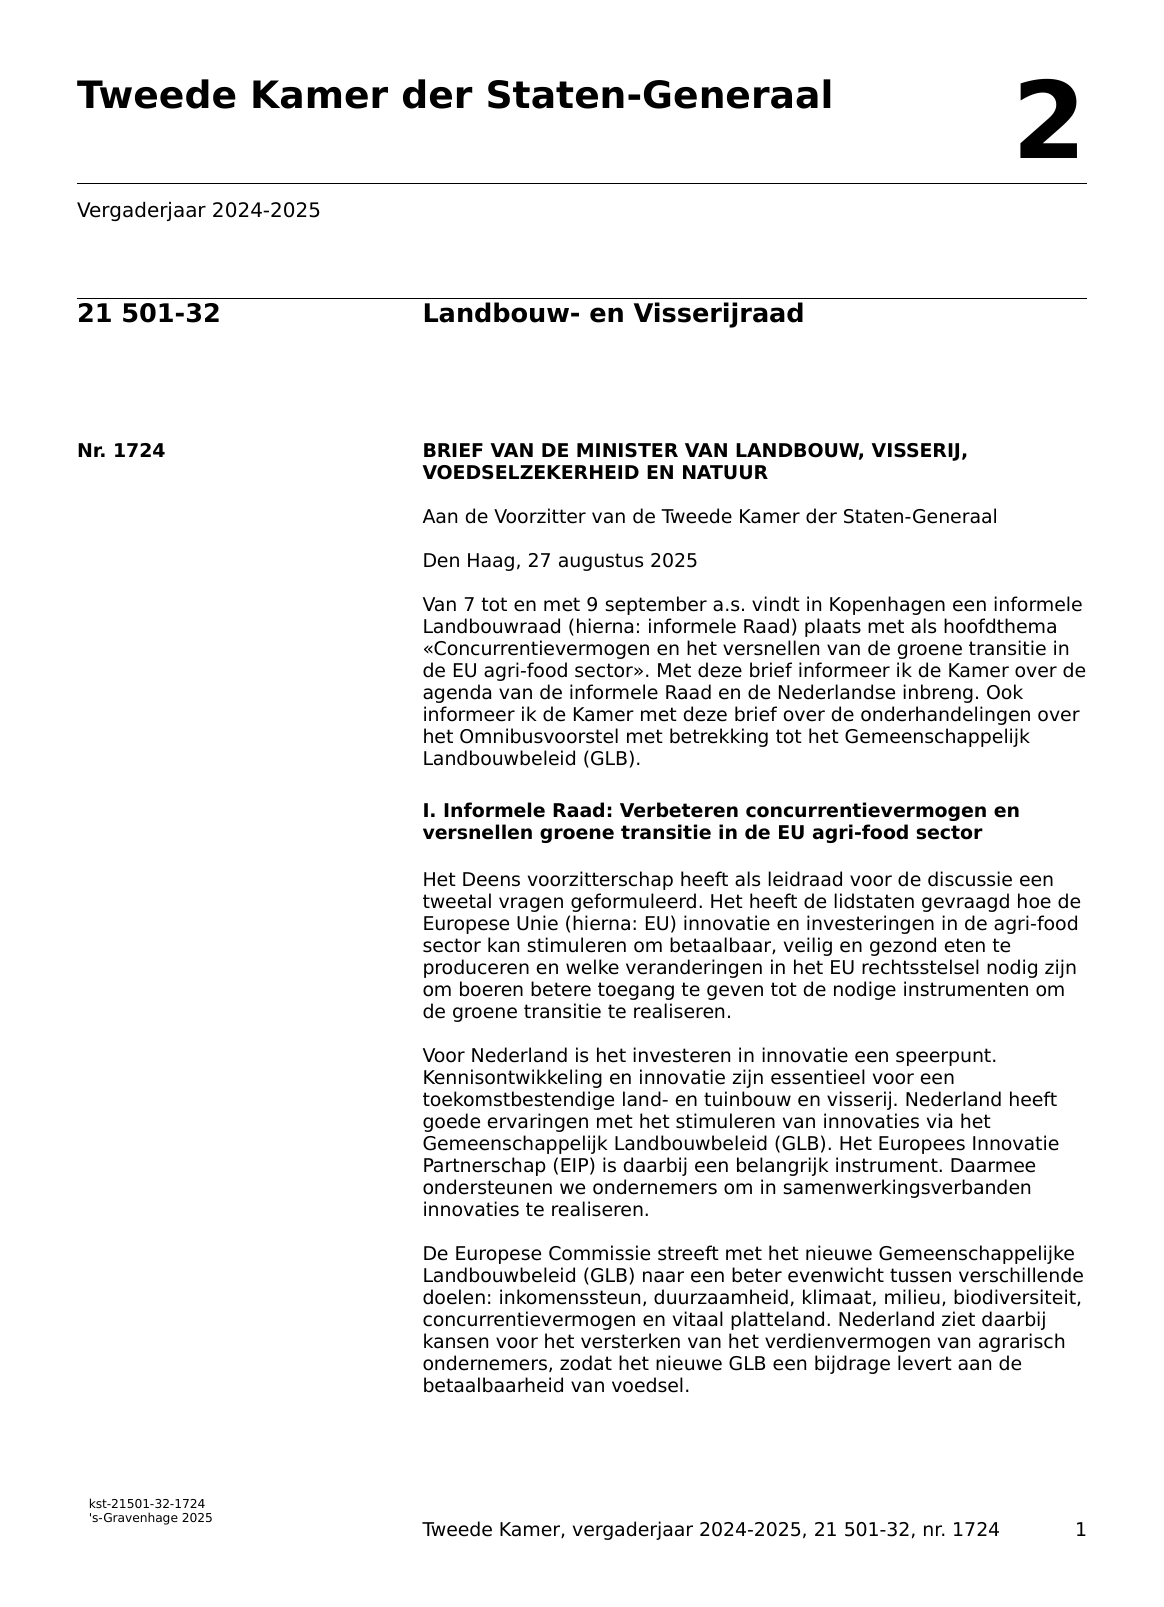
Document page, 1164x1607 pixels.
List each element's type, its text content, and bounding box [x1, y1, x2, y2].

text kst-21501-32-1724 [88, 1497, 323, 1511]
subtitle Nr. 1724 BRIEF VAN DE MINISTER VAN LANDBOUW, VISSERIJ, VOEDSELZEKERHEID EN NATUUR [77, 440, 1087, 484]
text Voor Nederland is het investeren in innovatie een speerpunt. Kennisontwikkeling en innovatie zijn essentieel voor een toekomstbestendige land- en tuinbouw en visserij. Nederland heeft goede ervaringen met het stimuleren van innovaties via het Gemeenschappelijk Landbouwbeleid (GLB). Het Europees Innovatie Partnerschap (EIP) is daarbij een belangrijk instrument. Daarmee ondersteunen we ondernemers om in samenwerkingsverbanden innovaties te realiseren. [422, 1045, 1087, 1221]
text Den Haag, 27 augustus 2025 [422, 550, 1087, 572]
table_cell Vergaderjaar 2024-2025 [77, 184, 1087, 298]
table_header Tweede Kamer der Staten-Generaal [77, 59, 886, 183]
subtitle I. Informele Raad: Verbeteren concurrentievermogen en versnellen groene transitie in de EU agri-food sector [422, 800, 1087, 844]
text Van 7 tot en met 9 september a.s. vindt in Kopenhagen een informele Landbouwraad (hierna: informele Raad) plaats met als hoofdthema «Concurrentievermogen en het versnellen van de groene transitie in de EU agri-food sector». Met deze brief informeer ik de Kamer over de agenda van de informele Raad en de Nederlandse inbreng. Ook informeer ik de Kamer met deze brief over de onderhandelingen over het Omnibusvoorstel met betrekking tot het Gemeenschappelijk Landbouwbeleid (GLB). [422, 594, 1087, 770]
subtitle 21 501-32 Landbouw- en Visserijraad [77, 299, 1087, 329]
text De Europese Commissie streeft met het nieuwe Gemeenschappelijke Landbouwbeleid (GLB) naar een beter evenwicht tussen verschillende doelen: inkomenssteun, duurzaamheid, klimaat, milieu, biodiversiteit, concurrentievermogen en vitaal platteland. Nederland ziet daarbij kansen voor het versterken van het verdienvermogen van agrarisch ondernemers, zodat het nieuwe GLB een bijdrage levert aan de betaalbaarheid van voedsel. [422, 1243, 1087, 1397]
table_header 2 [886, 59, 1087, 183]
text Aan de Voorzitter van de Tweede Kamer der Staten-Generaal [422, 506, 1087, 528]
text 's-Gravenhage 2025 [88, 1511, 323, 1525]
text Het Deens voorzitterschap heeft als leidraad voor de discussie een tweetal vragen geformuleerd. Het heeft de lidstaten gevraagd hoe de Europese Unie (hierna: EU) innovatie en investeringen in de agri-food sector kan stimuleren om betaalbaar, veilig en gezond eten te produceren en welke veranderingen in het EU rechtsstelsel nodig zijn om boeren betere toegang te geven tot de nodige instrumenten om de groene transitie te realiseren. [422, 869, 1087, 1023]
